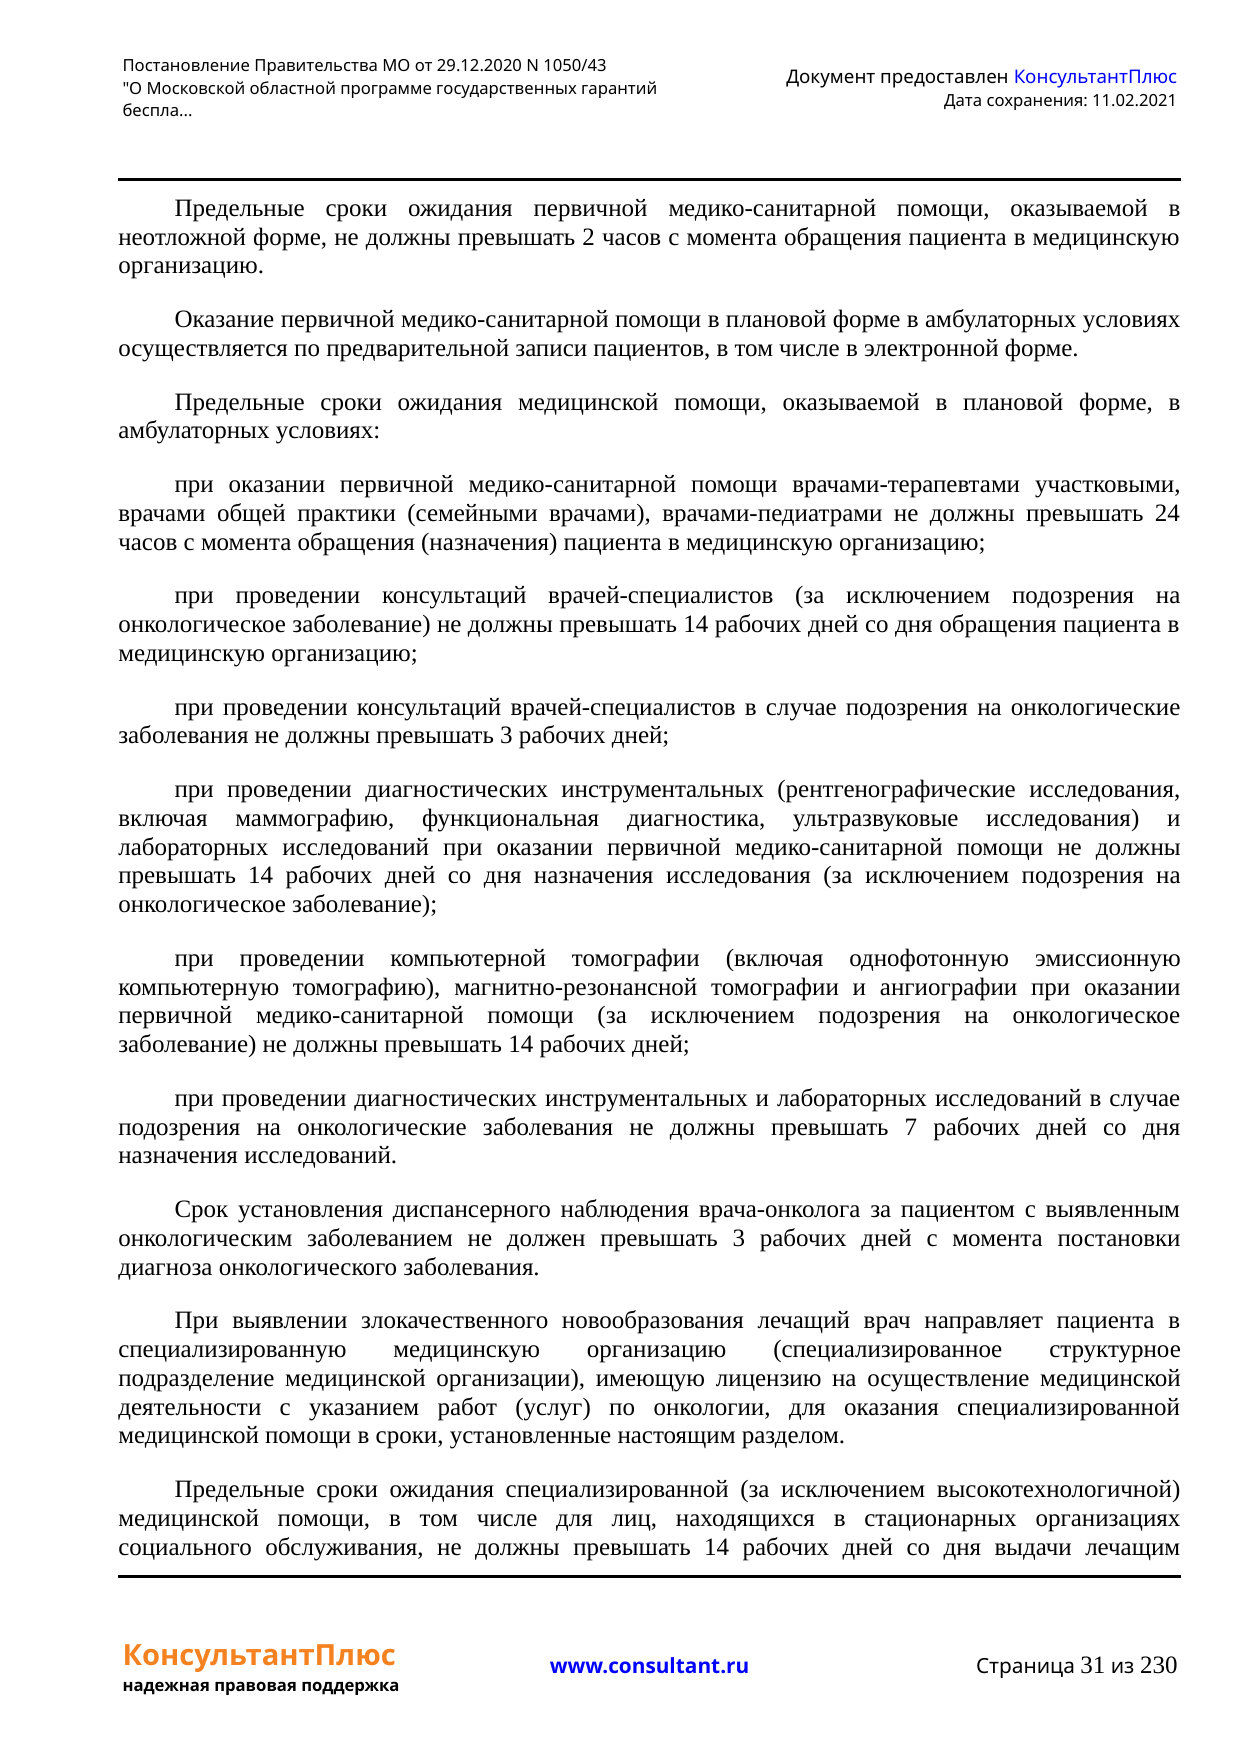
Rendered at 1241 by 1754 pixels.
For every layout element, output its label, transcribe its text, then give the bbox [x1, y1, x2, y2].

text Предельные сроки ожидания специализированной (за исключением высокотехнологичной) медицинской помощи, в том числе для лиц, находящихся в стационарных организациях социального обслуживания, не должны превышать 14 рабочих дней со дня выдачи лечащим [118, 1474, 1181, 1560]
text Срок установления диспансерного наблюдения врача-онколога за пациентом с выявленным онкологическим заболеванием не должен превышать 3 рабочих дней с момента постановки диагноза онкологического заболевания. [118, 1194, 1181, 1280]
text при проведении диагностических инструментальных (рентгенографические исследования, включая маммографию, функциональная диагностика, ультразвуковые исследования) и лабораторных исследований при оказании первичной медико-санитарной помощи не должны превышать 14 рабочих дней со дня назначения исследования (за исключением подозрения на онкологическое заболевание); [118, 774, 1181, 918]
text при оказании первичной медико-санитарной помощи врачами-терапевтами участковыми, врачами общей практики (семейными врачами), врачами-педиатрами не должны превышать 24 часов с момента обращения (назначения) пациента в медицинскую организацию; [118, 469, 1181, 555]
text при проведении диагностических инструментальных и лабораторных исследований в случае подозрения на онкологические заболевания не должны превышать 7 рабочих дней со дня назначения исследований. [118, 1083, 1181, 1169]
text при проведении компьютерной томографии (включая однофотонную эмиссионную компьютерную томографию), магнитно-резонансной томографии и ангиографии при оказании первичной медико-санитарной помощи (за исключением подозрения на онкологическое заболевание) не должны превышать 14 рабочих дней; [118, 943, 1181, 1058]
text при проведении консультаций врачей-специалистов в случае подозрения на онкологические заболевания не должны превышать 3 рабочих дней; [118, 692, 1181, 749]
text При выявлении злокачественного новообразования лечащий врач направляет пациента в специализированную медицинскую организацию (специализированное структурное подразделение медицинской организации), имеющую лицензию на осуществление медицинской деятельности с указанием работ (услуг) по онкологии, для оказания специализированной медицинской помощи в сроки, установленные настоящим разделом. [118, 1305, 1181, 1449]
text Оказание первичной медико-санитарной помощи в плановой форме в амбулаторных условиях осуществляется по предварительной записи пациентов, в том числе в электронной форме. [118, 304, 1181, 362]
text при проведении консультаций врачей-специалистов (за исключением подозрения на онкологическое заболевание) не должны превышать 14 рабочих дней со дня обращения пациента в медицинскую организацию; [118, 580, 1181, 667]
text Предельные сроки ожидания медицинской помощи, оказываемой в плановой форме, в амбулаторных условиях: [118, 387, 1181, 444]
text Предельные сроки ожидания первичной медико-санитарной помощи, оказываемой в неотложной форме, не должны превышать 2 часов с момента обращения пациента в медицинскую организацию. [118, 193, 1181, 279]
